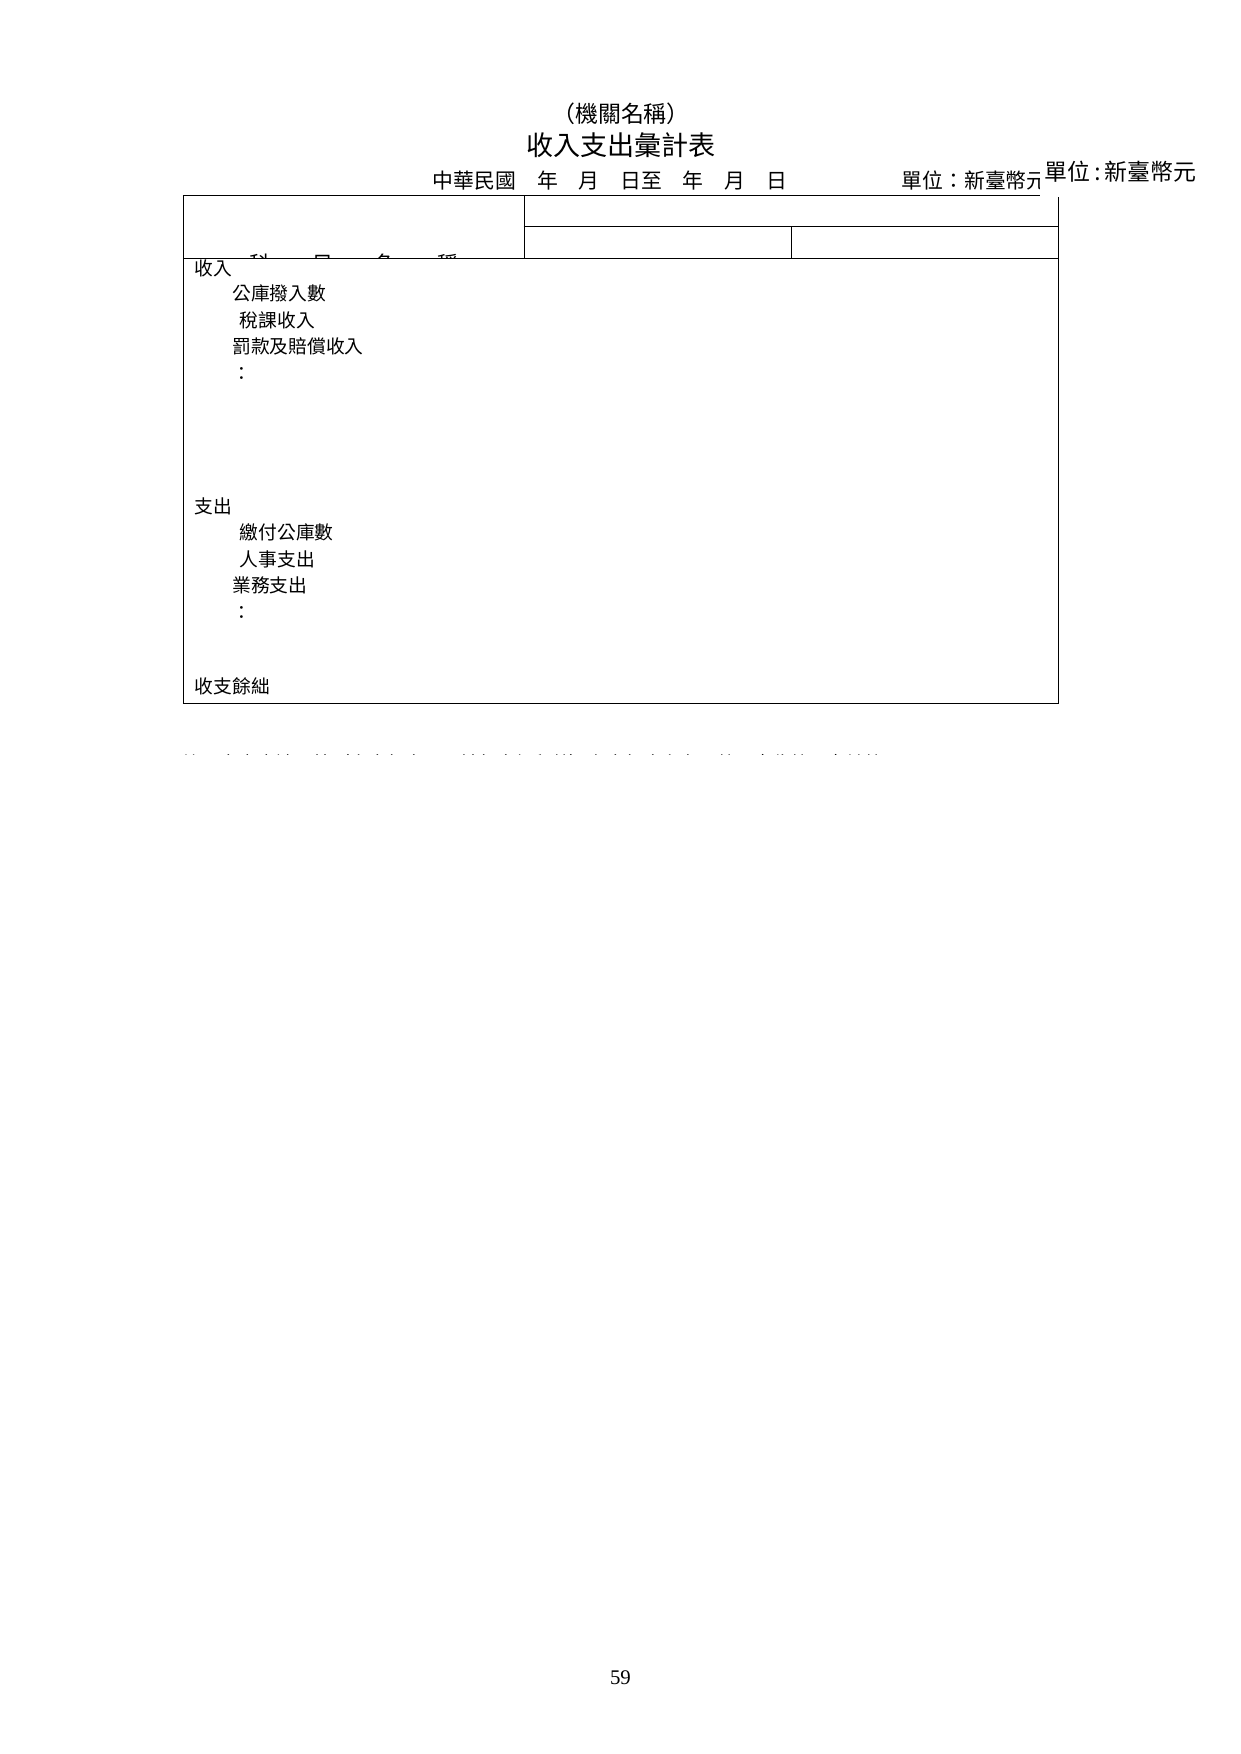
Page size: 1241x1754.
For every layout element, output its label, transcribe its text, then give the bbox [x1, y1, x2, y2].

table_cell ： [184, 364, 524, 390]
table_cell [524, 337, 791, 364]
table_cell [791, 470, 1058, 496]
table_cell [184, 653, 524, 677]
table_cell [524, 311, 791, 337]
table_cell 收入支出彙計表 [183, 129, 1240, 197]
table_cell 繳付公庫數 [184, 523, 524, 549]
table_cell [524, 364, 791, 390]
table_cell [184, 470, 524, 496]
table_cell [184, 629, 524, 653]
table_cell [184, 443, 524, 470]
table_cell [524, 443, 791, 470]
table_cell ： [184, 603, 524, 629]
table_cell [524, 417, 791, 443]
table_cell 註：本表表達預算（含本年度及以前年度保留數）在本年度之實現數及應收數、應付數。 [183, 704, 1058, 754]
table_cell [524, 390, 791, 417]
table_cell 收入 [184, 259, 524, 284]
table_cell [524, 629, 791, 653]
table_cell [791, 496, 1058, 523]
table_cell [791, 364, 1058, 390]
table_cell [524, 576, 791, 603]
table_cell [524, 550, 791, 576]
table_cell [184, 417, 524, 443]
table_cell 罰款及賠償收入 [184, 337, 524, 364]
table_cell [184, 390, 524, 417]
table_cell [791, 576, 1058, 603]
table_header （機關名稱） [183, 96, 1058, 129]
table_cell [524, 523, 791, 549]
table_cell [791, 523, 1058, 549]
table_cell [791, 311, 1058, 337]
table_cell 本月數 [525, 227, 791, 257]
table_cell [791, 603, 1058, 629]
table_cell [524, 496, 791, 523]
table_cell [791, 259, 1058, 284]
table_cell [791, 677, 1058, 703]
table_cell [791, 284, 1058, 311]
table_cell [524, 653, 791, 677]
table_cell [524, 677, 791, 703]
table_cell [791, 443, 1058, 470]
table_cell [791, 390, 1058, 417]
table_cell 業務支出 [184, 576, 524, 603]
table_cell [524, 259, 791, 284]
table_cell 稅課收入 [184, 311, 524, 337]
table_cell [791, 337, 1058, 364]
table_cell 科 目 名 稱 [184, 196, 524, 257]
table_cell 中華民國 年 月 日至 年 月 日 單位：新臺幣元 [183, 162, 1040, 195]
table_cell [791, 550, 1058, 576]
table_cell 公庫撥入數 [184, 284, 524, 311]
table_cell 金 額 [525, 196, 1058, 226]
table_cell [791, 629, 1058, 653]
table_cell [791, 653, 1058, 677]
table_cell [524, 284, 791, 311]
table_cell [524, 603, 791, 629]
table_cell 累計數 [792, 227, 1058, 257]
table_cell 收支餘絀 [184, 677, 524, 703]
table_cell 人事支出 [184, 550, 524, 576]
table_cell 支出 [184, 496, 524, 523]
table_cell [524, 470, 791, 496]
table_cell [791, 417, 1058, 443]
